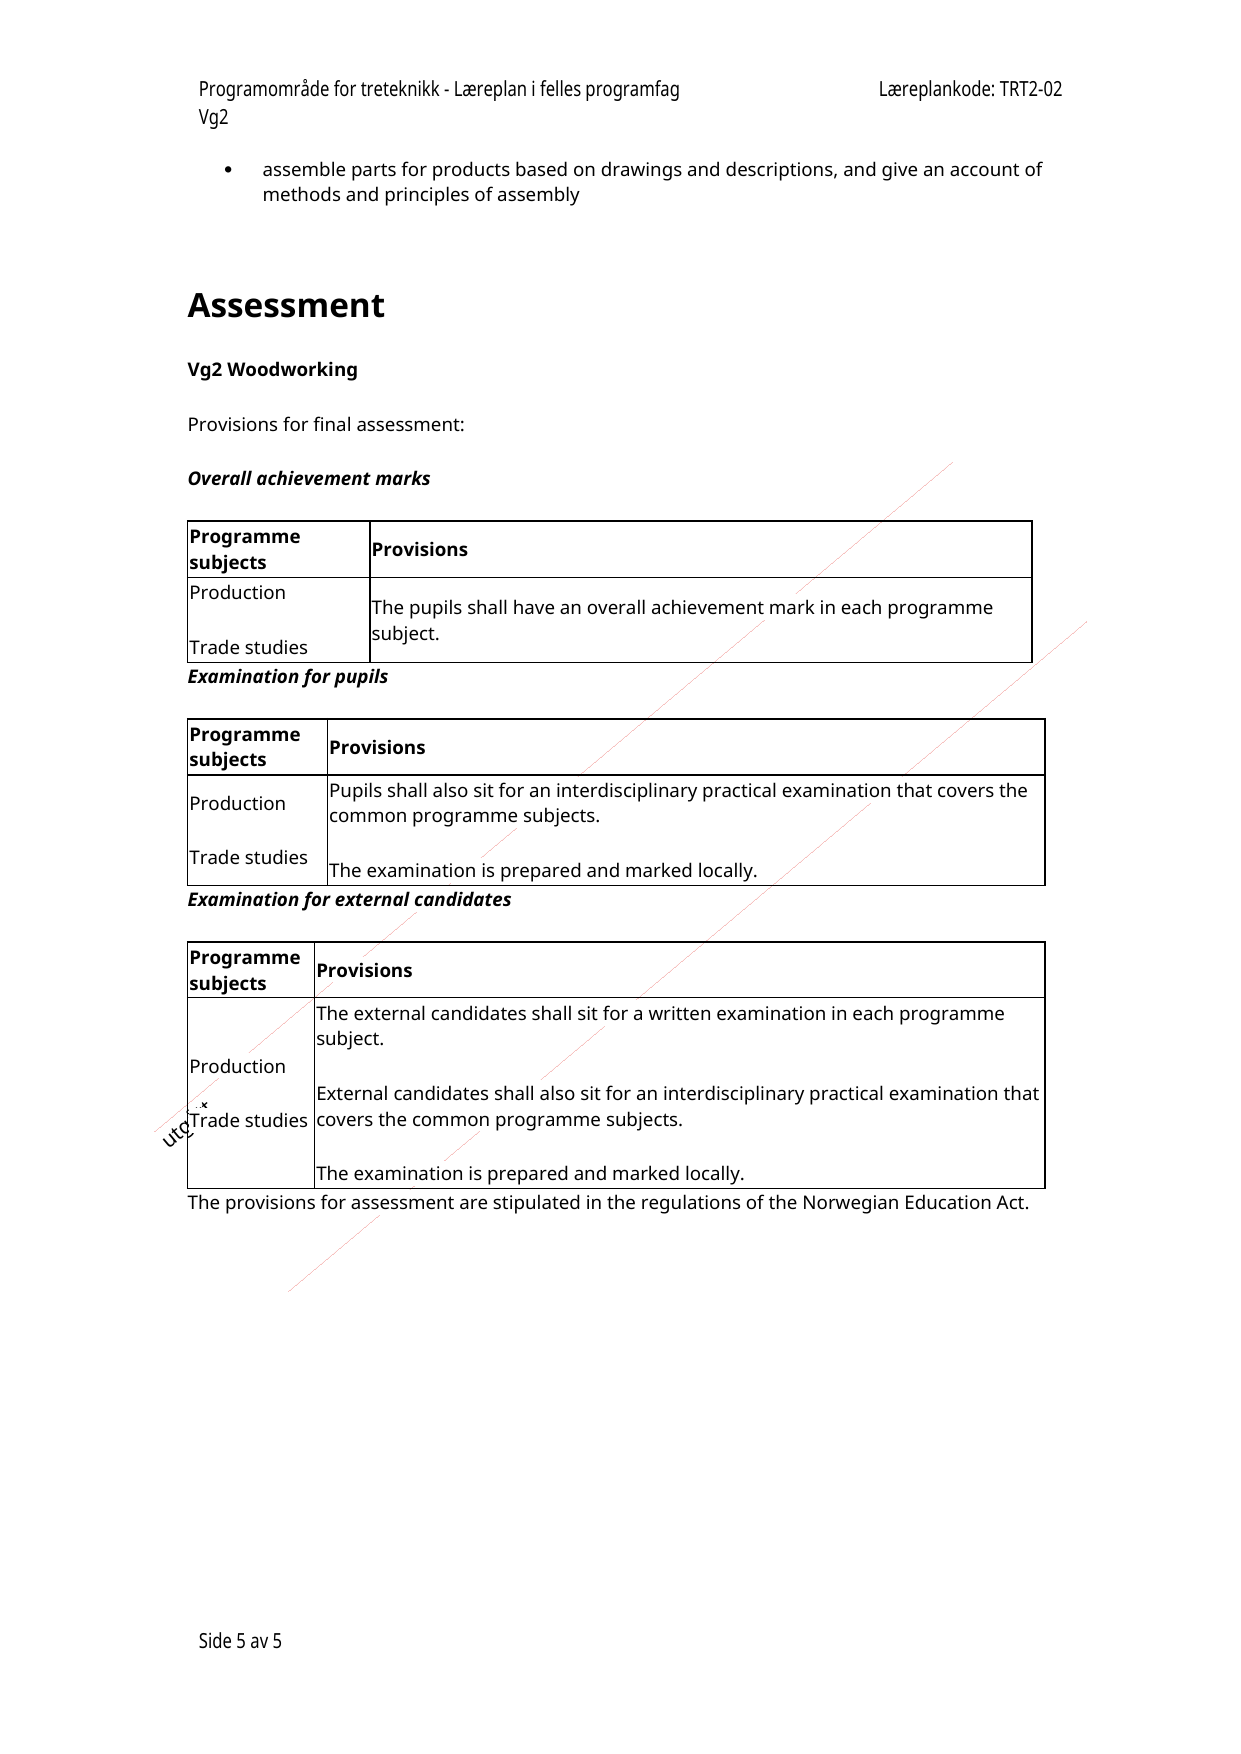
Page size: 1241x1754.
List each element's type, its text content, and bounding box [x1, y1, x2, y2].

text Examination for pupils [1008, 663, 1053, 689]
table_header Provisions [317, 982, 655, 997]
table_header Provisions [364, 943, 702, 957]
text Overall achievement marks [433, 466, 946, 491]
text Examination for external candidates [742, 886, 1053, 912]
text Examination for external candidates [519, 886, 770, 912]
table_cell Production Trade studies [188, 776, 327, 884]
table_header Provisions [315, 943, 378, 996]
text Provisions for final assessment: [465, 411, 1053, 437]
table_header Provisions [818, 522, 1031, 576]
text Vg2 Woodworking [358, 356, 1053, 382]
table_cell Production Trade studies [188, 999, 314, 1188]
list assemble parts for products based on drawings and descriptions, and give an account of methods and principles of assembly [584, 156, 1053, 207]
subtitle Assessment [394, 236, 1053, 327]
table_cell The pupils shall have an overall achievement mark in each programme subject. [717, 578, 1031, 661]
table_cell Production Trade studies [188, 998, 312, 1102]
text The provisions for assessment are stipulated in the regulations of the Norwegian Education Act. [411, 1189, 1053, 1215]
table_header [582, 759, 921, 774]
table_header Provisions [328, 720, 643, 774]
table_header [907, 720, 1044, 774]
table_cell The pupils shall have an overall achievement mark in each programme subject. [371, 578, 813, 594]
table_header Provisions [371, 562, 832, 576]
table_cell The pupils shall have an overall achievement mark in each programme subject. [371, 645, 733, 661]
table_header Provisions [371, 522, 879, 536]
text Examination for pupils [684, 663, 1036, 689]
table_header Provisions [641, 943, 1044, 997]
text Examination for pupils [396, 663, 711, 689]
table_header [630, 720, 968, 734]
text Overall achievement marks [920, 466, 1053, 491]
